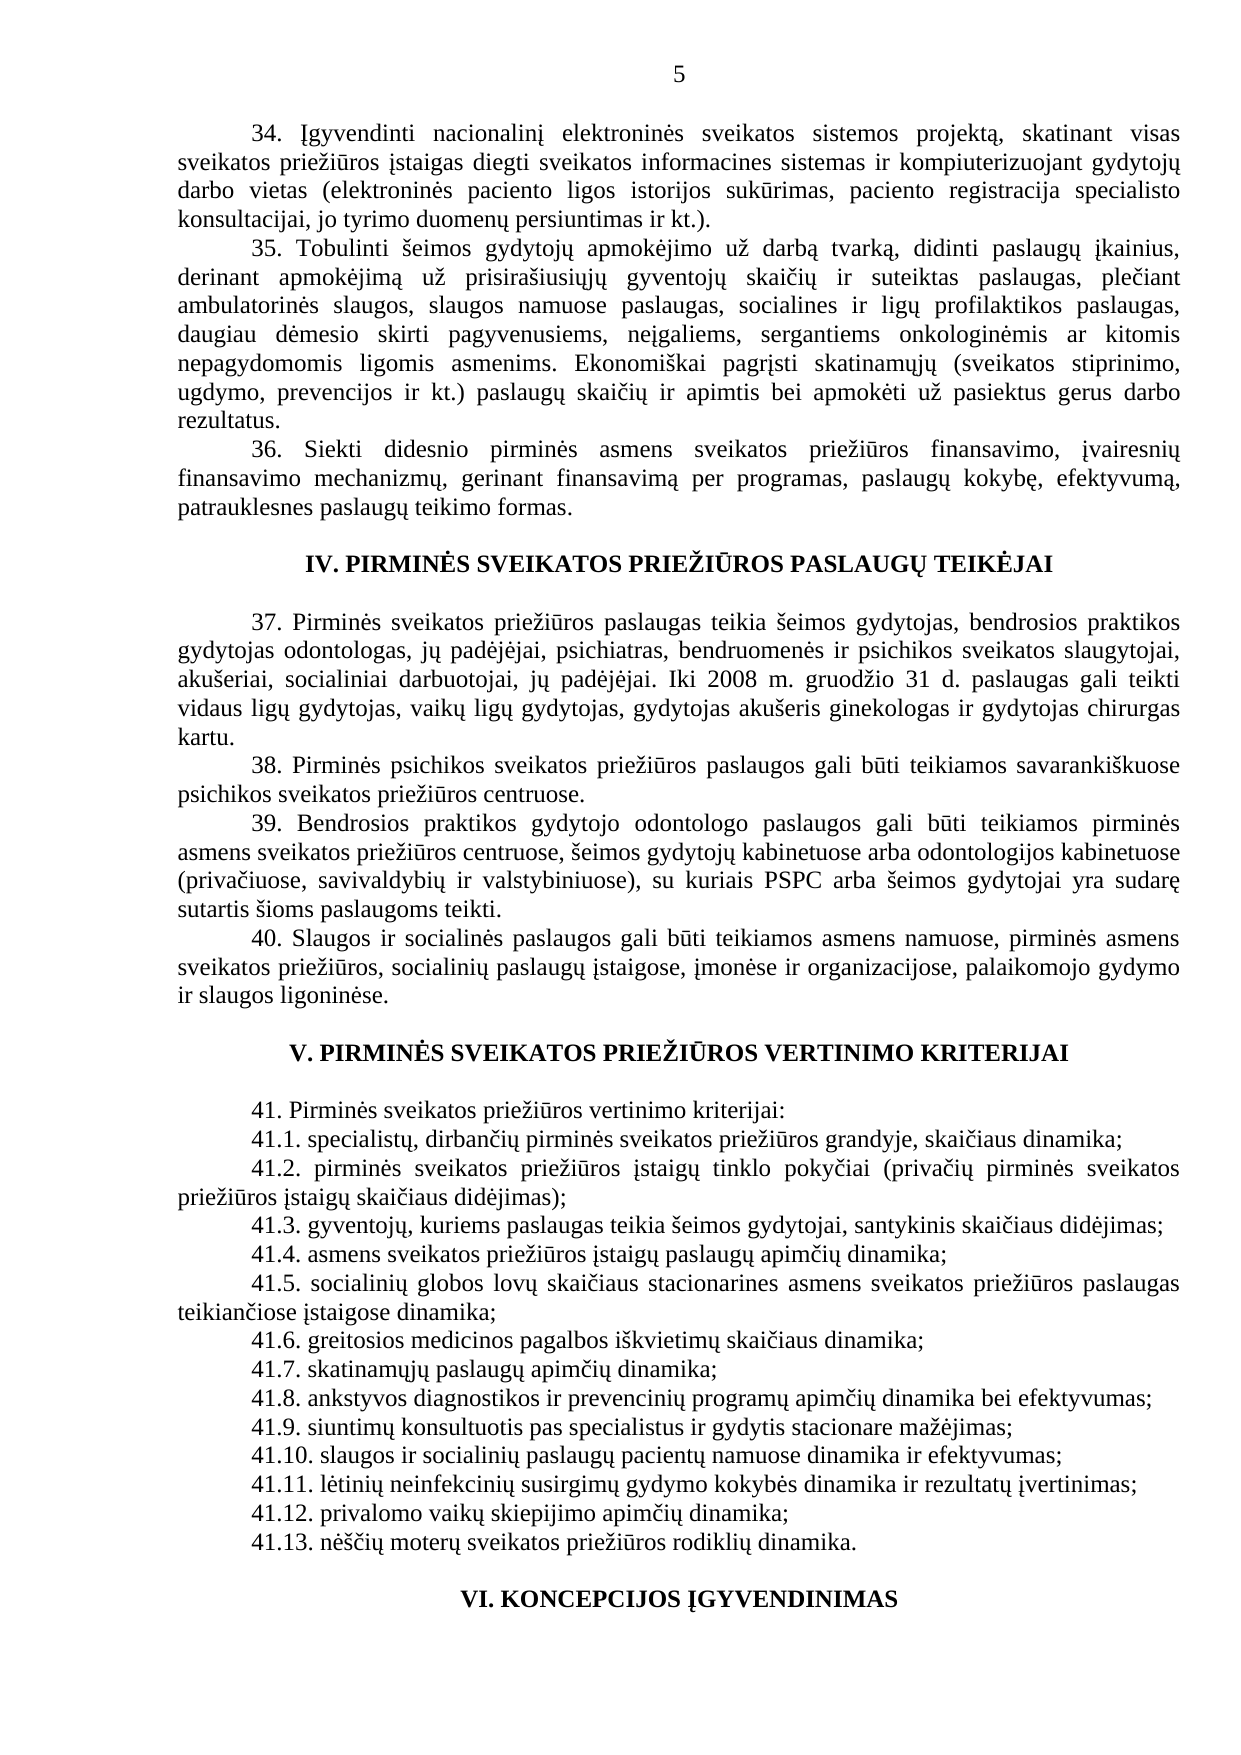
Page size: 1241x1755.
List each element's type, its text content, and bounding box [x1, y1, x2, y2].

text 41.1. specialistų, dirbančių pirminės sveikatos priežiūros grandyje, skaičiaus dinamika; [177, 1124, 1181, 1153]
text 35. Tobulinti šeimos gydytojų apmokėjimo už darbą tvarką, didinti paslaugų įkainius, derinant apmokėjimą už prisirašiusiųjų gyventojų skaičių ir suteiktas paslaugas, plečiant ambulatorinės slaugos, slaugos namuose paslaugas, socialines ir ligų profilaktikos paslaugas, daugiau dėmesio skirti pagyvenusiems, neįgaliems, sergantiems onkologinėmis ar kitomis nepagydomomis ligomis asmenims. Ekonomiškai pagrįsti skatinamųjų (sveikatos stiprinimo, ugdymo, prevencijos ir kt.) paslaugų skaičių ir apimtis bei apmokėti už pasiektus gerus darbo rezultatus. [177, 233, 1181, 434]
text 41. Pirminės sveikatos priežiūros vertinimo kriterijai: [177, 1096, 1181, 1124]
text 41.11. lėtinių neinfekcinių susirgimų gydymo kokybės dinamika ir rezultatų įvertinimas; [177, 1469, 1181, 1498]
text 40. Slaugos ir socialinės paslaugos gali būti teikiamos asmens namuose, pirminės asmens sveikatos priežiūros, socialinių paslaugų įstaigose, įmonėse ir organizacijose, palaikomojo gydymo ir slaugos ligoninėse. [177, 923, 1181, 1009]
text 41.9. siuntimų konsultuotis pas specialistus ir gydytis stacionare mažėjimas; [177, 1412, 1181, 1441]
text 37. Pirminės sveikatos priežiūros paslaugas teikia šeimos gydytojas, bendrosios praktikos gydytojas odontologas, jų padėjėjai, psichiatras, bendruomenės ir psichikos sveikatos slaugytojai, akušeriai, socialiniai darbuotojai, jų padėjėjai. Iki 2008 m. gruodžio 31 d. paslaugas gali teikti vidaus ligų gydytojas, vaikų ligų gydytojas, gydytojas akušeris ginekologas ir gydytojas chirurgas kartu. [177, 607, 1181, 751]
text 41.7. skatinamųjų paslaugų apimčių dinamika; [177, 1354, 1181, 1383]
text 38. Pirminės psichikos sveikatos priežiūros paslaugos gali būti teikiamos savarankiškuose psichikos sveikatos priežiūros centruose. [177, 751, 1181, 808]
text 41.10. slaugos ir socialinių paslaugų pacientų namuose dinamika ir efektyvumas; [177, 1441, 1181, 1469]
text 41.12. privalomo vaikų skiepijimo apimčių dinamika; [177, 1498, 1181, 1527]
text 41.2. pirminės sveikatos priežiūros įstaigų tinklo pokyčiai (privačių pirminės sveikatos priežiūros įstaigų skaičiaus didėjimas); [177, 1153, 1181, 1211]
text 41.6. greitosios medicinos pagalbos iškvietimų skaičiaus dinamika; [177, 1326, 1181, 1354]
text IV. PIRMINĖS SVEIKATOS PRIEŽIŪROS PASLAUGŲ TEIKĖJAI [177, 549, 1181, 578]
text 41.4. asmens sveikatos priežiūros įstaigų paslaugų apimčių dinamika; [177, 1239, 1181, 1268]
text V. PIRMINĖS SVEIKATOS PRIEŽIŪROS VERTINIMO KRITERIJAI [177, 1038, 1181, 1067]
text 34. Įgyvendinti nacionalinį elektroninės sveikatos sistemos projektą, skatinant visas sveikatos priežiūros įstaigas diegti sveikatos informacines sistemas ir kompiuterizuojant gydytojų darbo vietas (elektroninės paciento ligos istorijos sukūrimas, paciento registracija specialisto konsultacijai, jo tyrimo duomenų persiuntimas ir kt.). [177, 118, 1181, 233]
text 39. Bendrosios praktikos gydytojo odontologo paslaugos gali būti teikiamos pirminės asmens sveikatos priežiūros centruose, šeimos gydytojų kabinetuose arba odontologijos kabinetuose (privačiuose, savivaldybių ir valstybiniuose), su kuriais PSPC arba šeimos gydytojai yra sudarę sutartis šioms paslaugoms teikti. [177, 808, 1181, 923]
text 41.3. gyventojų, kuriems paslaugas teikia šeimos gydytojai, santykinis skaičiaus didėjimas; [177, 1211, 1181, 1239]
text 41.5. socialinių globos lovų skaičiaus stacionarines asmens sveikatos priežiūros paslaugas teikiančiose įstaigose dinamika; [177, 1268, 1181, 1326]
text 36. Siekti didesnio pirminės asmens sveikatos priežiūros finansavimo, įvairesnių finansavimo mechanizmų, gerinant finansavimą per programas, paslaugų kokybę, efektyvumą, patrauklesnes paslaugų teikimo formas. [177, 434, 1181, 521]
text 41.8. ankstyvos diagnostikos ir prevencinių programų apimčių dinamika bei efektyvumas; [177, 1383, 1181, 1412]
text VI. KONCEPCIJOS ĮGYVENDINIMAS [177, 1584, 1181, 1613]
text 41.13. nėščių moterų sveikatos priežiūros rodiklių dinamika. [177, 1527, 1181, 1556]
